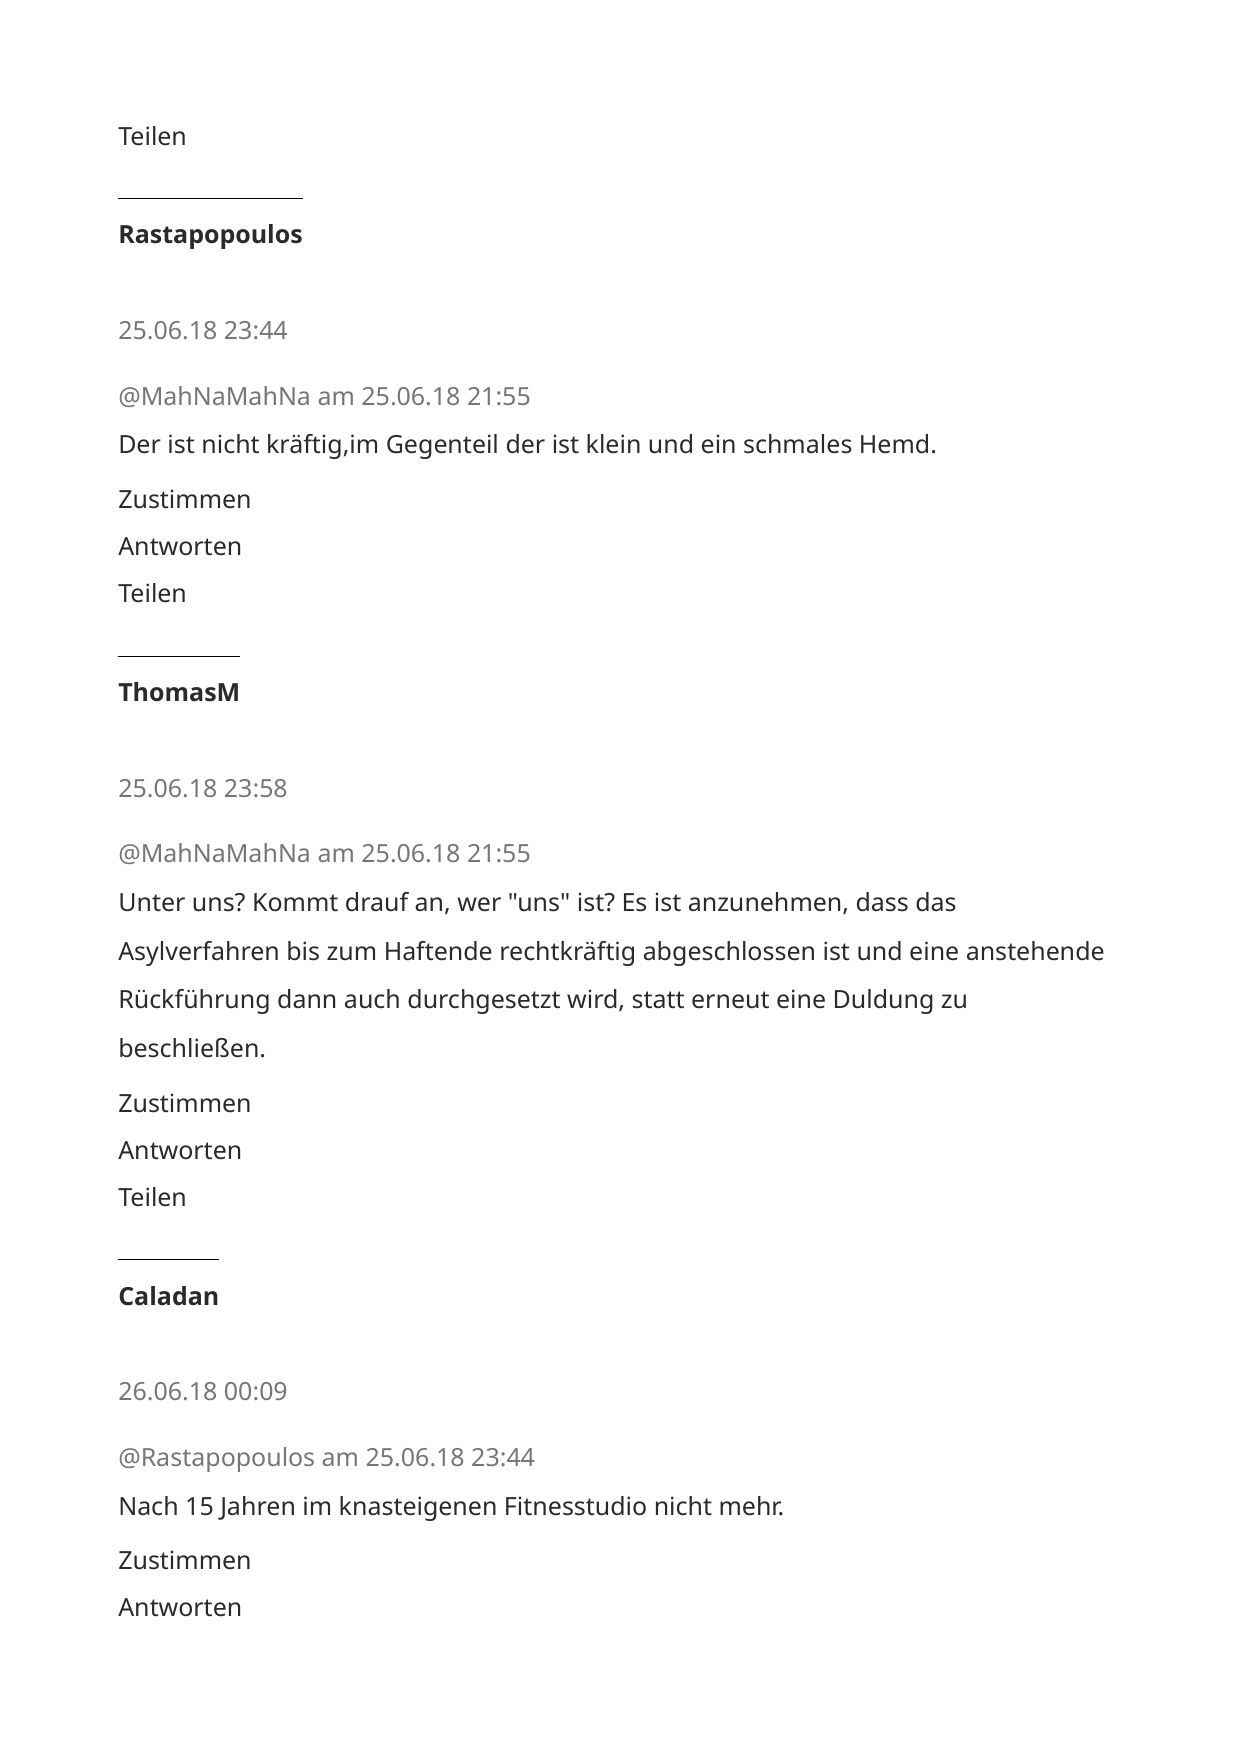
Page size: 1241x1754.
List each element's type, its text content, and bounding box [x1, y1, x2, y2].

text 25.06.18 23:58 [118, 770, 1117, 804]
text Teilen [118, 576, 1122, 610]
text Teilen [118, 118, 1122, 152]
text Antworten [118, 1590, 1122, 1624]
text ThomasM [118, 656, 1114, 709]
text Rastapopoulos [118, 198, 1114, 251]
text @MahNaMahNa am 25.06.18 21:55 Der ist nicht kräftig,im Gegenteil der ist klein und ein schmales Hemd. [118, 378, 1122, 461]
text Zustimmen [118, 1543, 1122, 1577]
text 25.06.18 23:44 [118, 312, 1117, 347]
text Caladan [118, 1259, 1114, 1312]
text @Rastapopoulos am 25.06.18 23:44 Nach 15 Jahren im knasteigenen Fitnesstudio nicht mehr. [118, 1439, 1122, 1522]
text Antworten [118, 1132, 1122, 1166]
text Antworten [118, 529, 1122, 563]
text @MahNaMahNa am 25.06.18 21:55 Unter uns? Kommt drauf an, wer "uns" ist? Es ist anzunehmen, dass das Asylverfahren bis zum Haftende rechtkräftig abgeschlossen ist und eine anstehende Rückführung dann auch durchgesetzt wird, statt erneut eine Duldung zu beschließen. [118, 836, 1122, 1064]
text Zustimmen [118, 1085, 1122, 1119]
text Teilen [118, 1179, 1122, 1213]
text Zustimmen [118, 482, 1122, 516]
text 26.06.18 00:09 [118, 1374, 1117, 1408]
